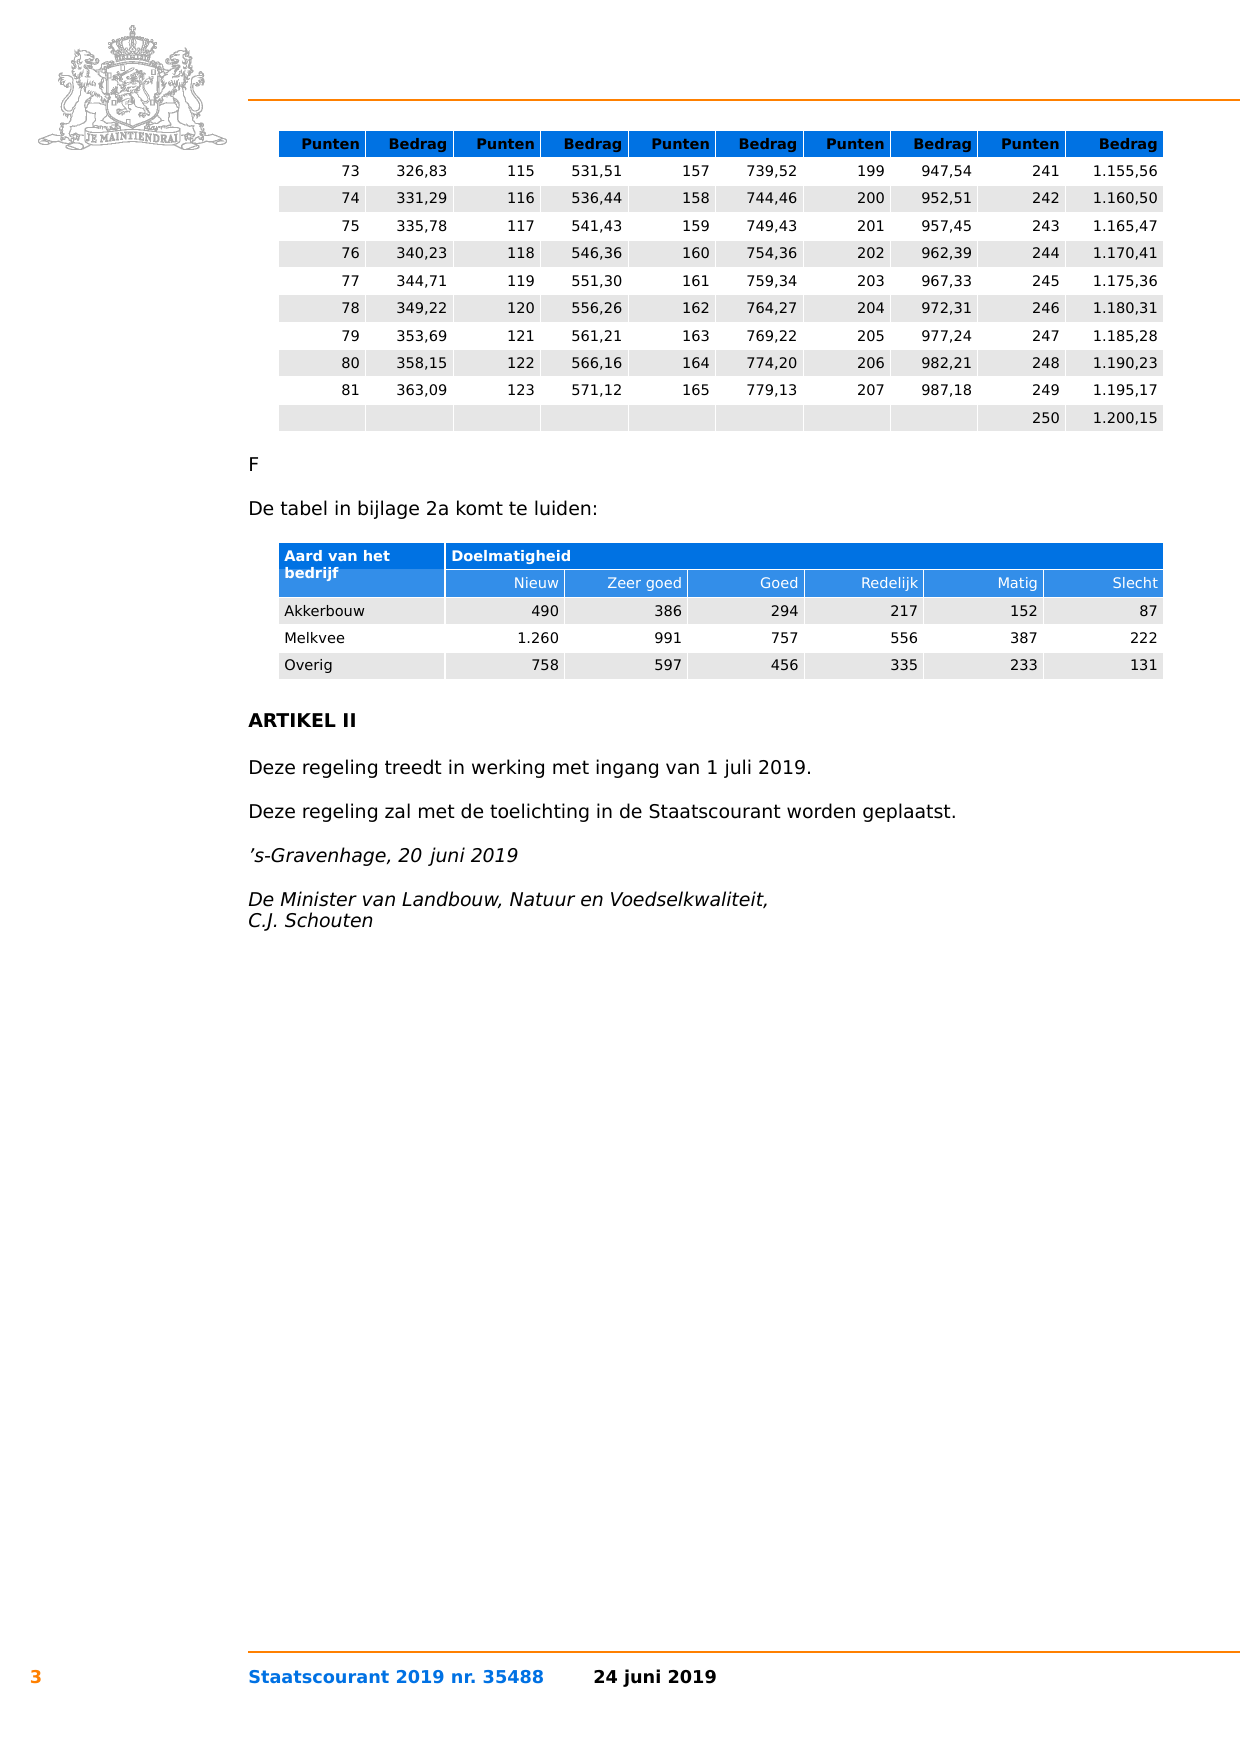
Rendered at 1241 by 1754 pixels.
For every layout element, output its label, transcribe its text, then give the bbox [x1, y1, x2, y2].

table_cell 1.200,15 [1066, 405, 1163, 431]
table_header Aard van het bedrijf [279, 543, 444, 569]
table_cell 344,71 [366, 268, 453, 294]
table_cell 561,21 [541, 323, 628, 349]
table_cell 161 [629, 268, 715, 294]
table_header Punten [454, 131, 540, 157]
table_cell 87 [1044, 598, 1163, 624]
table_cell 1.195,17 [1066, 378, 1163, 404]
table_header Bedrag [1066, 131, 1163, 157]
table_cell 571,12 [541, 378, 628, 404]
table_cell 335 [805, 653, 923, 679]
table_cell [891, 405, 977, 431]
table_cell 1.160,50 [1066, 186, 1163, 212]
table_header Punten [804, 131, 890, 157]
table_cell 247 [978, 323, 1065, 349]
table_cell 158 [629, 186, 715, 212]
table_cell 199 [804, 158, 890, 185]
table_cell 386 [565, 598, 687, 624]
table_header Punten [629, 131, 715, 157]
table_cell 118 [454, 241, 540, 267]
table_header Doelmatigheid [446, 543, 1163, 569]
table_cell 1.190,23 [1066, 350, 1163, 376]
table_cell 490 [446, 598, 564, 624]
text Deze regeling treedt in werking met ingang van 1 juli 2019. [248, 757, 1163, 779]
table_cell Goed [688, 570, 804, 597]
table_cell [454, 405, 540, 431]
table_cell 245 [978, 268, 1065, 294]
table_cell 121 [454, 323, 540, 349]
table_cell 202 [804, 241, 890, 267]
table_header Bedrag [891, 131, 977, 157]
table_cell 115 [454, 158, 540, 185]
table_cell 248 [978, 350, 1065, 376]
table_cell 456 [688, 653, 804, 679]
table_cell 77 [279, 268, 365, 294]
table_cell 159 [629, 213, 715, 239]
text ’s-Gravenhage, 20 juni 2019 [248, 844, 1163, 867]
table_cell 556,26 [541, 295, 628, 322]
table_cell 757 [688, 625, 804, 651]
table_cell 78 [279, 295, 365, 322]
table_cell 977,24 [891, 323, 977, 349]
table_cell Melkvee [279, 625, 444, 651]
subtitle ARTIKEL II [248, 710, 1163, 732]
table_cell 123 [454, 378, 540, 404]
table_cell 131 [1044, 653, 1163, 679]
table_header Bedrag [716, 131, 803, 157]
table_cell 1.155,56 [1066, 158, 1163, 185]
table_cell 349,22 [366, 295, 453, 322]
table_cell 967,33 [891, 268, 977, 294]
table_cell Matig [924, 570, 1043, 597]
table_cell 152 [924, 598, 1043, 624]
table_cell 764,27 [716, 295, 803, 322]
table_cell 1.185,28 [1066, 323, 1163, 349]
table_cell 79 [279, 323, 365, 349]
table_cell 122 [454, 350, 540, 376]
table_cell 556 [805, 625, 923, 651]
table_cell 326,83 [366, 158, 453, 185]
table_cell [541, 405, 628, 431]
table_cell [366, 405, 453, 431]
table_cell 249 [978, 378, 1065, 404]
table_cell 120 [454, 295, 540, 322]
table_cell 536,44 [541, 186, 628, 212]
table_cell 739,52 [716, 158, 803, 185]
table_cell 597 [565, 653, 687, 679]
table_cell 203 [804, 268, 890, 294]
table_cell 217 [805, 598, 923, 624]
table_cell 749,43 [716, 213, 803, 239]
table_cell 222 [1044, 625, 1163, 651]
table_cell 200 [804, 186, 890, 212]
table_header Punten [279, 131, 365, 157]
table_cell 73 [279, 158, 365, 185]
table_cell 165 [629, 378, 715, 404]
text De Minister van Landbouw, Natuur en Voedselkwaliteit, C.J. Schouten [248, 888, 1163, 932]
table_header Bedrag [366, 131, 453, 157]
table_cell 233 [924, 653, 1043, 679]
text Deze regeling zal met de toelichting in de Staatscourant worden geplaatst. [248, 801, 1163, 823]
table_cell 331,29 [366, 186, 453, 212]
text De tabel in bijlage 2a komt te luiden: [248, 498, 1163, 520]
table_cell 75 [279, 213, 365, 239]
table_cell 76 [279, 241, 365, 267]
table_cell 1.170,41 [1066, 241, 1163, 267]
table_cell 1.165,47 [1066, 213, 1163, 239]
table_cell Nieuw [446, 570, 564, 597]
table_cell [629, 405, 715, 431]
table_cell 546,36 [541, 241, 628, 267]
table_cell 207 [804, 378, 890, 404]
table_cell 551,30 [541, 268, 628, 294]
table_cell 947,54 [891, 158, 977, 185]
table_cell 759,34 [716, 268, 803, 294]
table_cell 957,45 [891, 213, 977, 239]
table_cell 117 [454, 213, 540, 239]
table_cell 80 [279, 350, 365, 376]
table_cell 116 [454, 186, 540, 212]
table_cell 358,15 [366, 350, 453, 376]
table_cell Redelijk [805, 570, 923, 597]
table_cell 160 [629, 241, 715, 267]
table_cell 1.180,31 [1066, 295, 1163, 322]
table_cell 769,22 [716, 323, 803, 349]
table_cell 363,09 [366, 378, 453, 404]
table_cell 991 [565, 625, 687, 651]
table_cell 164 [629, 350, 715, 376]
table_cell 241 [978, 158, 1065, 185]
table_cell Zeer goed [565, 570, 687, 597]
table_cell 205 [804, 323, 890, 349]
table_cell 774,20 [716, 350, 803, 376]
table_cell 982,21 [891, 350, 977, 376]
table_cell 744,46 [716, 186, 803, 212]
table_cell Slecht [1044, 570, 1163, 597]
table_cell 962,39 [891, 241, 977, 267]
table_cell Akkerbouw [279, 598, 444, 624]
table_cell 758 [446, 653, 564, 679]
table_header Punten [978, 131, 1065, 157]
table_cell 204 [804, 295, 890, 322]
table_cell 1.260 [446, 625, 564, 651]
table_cell 952,51 [891, 186, 977, 212]
table_cell 163 [629, 323, 715, 349]
table_cell 81 [279, 378, 365, 404]
table_cell 340,23 [366, 241, 453, 267]
table_cell 566,16 [541, 350, 628, 376]
table_cell Overig [279, 653, 444, 679]
table_cell 162 [629, 295, 715, 322]
table_cell 74 [279, 186, 365, 212]
table_cell 387 [924, 625, 1043, 651]
text F [248, 454, 1163, 476]
table_cell 119 [454, 268, 540, 294]
table_cell 754,36 [716, 241, 803, 267]
table_cell 1.175,36 [1066, 268, 1163, 294]
table_cell 157 [629, 158, 715, 185]
table_cell 242 [978, 186, 1065, 212]
table_cell 201 [804, 213, 890, 239]
table_cell 246 [978, 295, 1065, 322]
table_cell [804, 405, 890, 431]
table_cell 250 [978, 405, 1065, 431]
table_cell 206 [804, 350, 890, 376]
table_cell [279, 405, 365, 431]
table_header Bedrag [541, 131, 628, 157]
picture [38, 25, 227, 150]
table_cell 335,78 [366, 213, 453, 239]
table_cell 531,51 [541, 158, 628, 185]
table_cell 779,13 [716, 378, 803, 404]
table_cell 353,69 [366, 323, 453, 349]
table_cell 972,31 [891, 295, 977, 322]
table_cell 244 [978, 241, 1065, 267]
table_cell [716, 405, 803, 431]
table_cell 987,18 [891, 378, 977, 404]
table_cell 294 [688, 598, 804, 624]
table_cell 243 [978, 213, 1065, 239]
table_cell 541,43 [541, 213, 628, 239]
